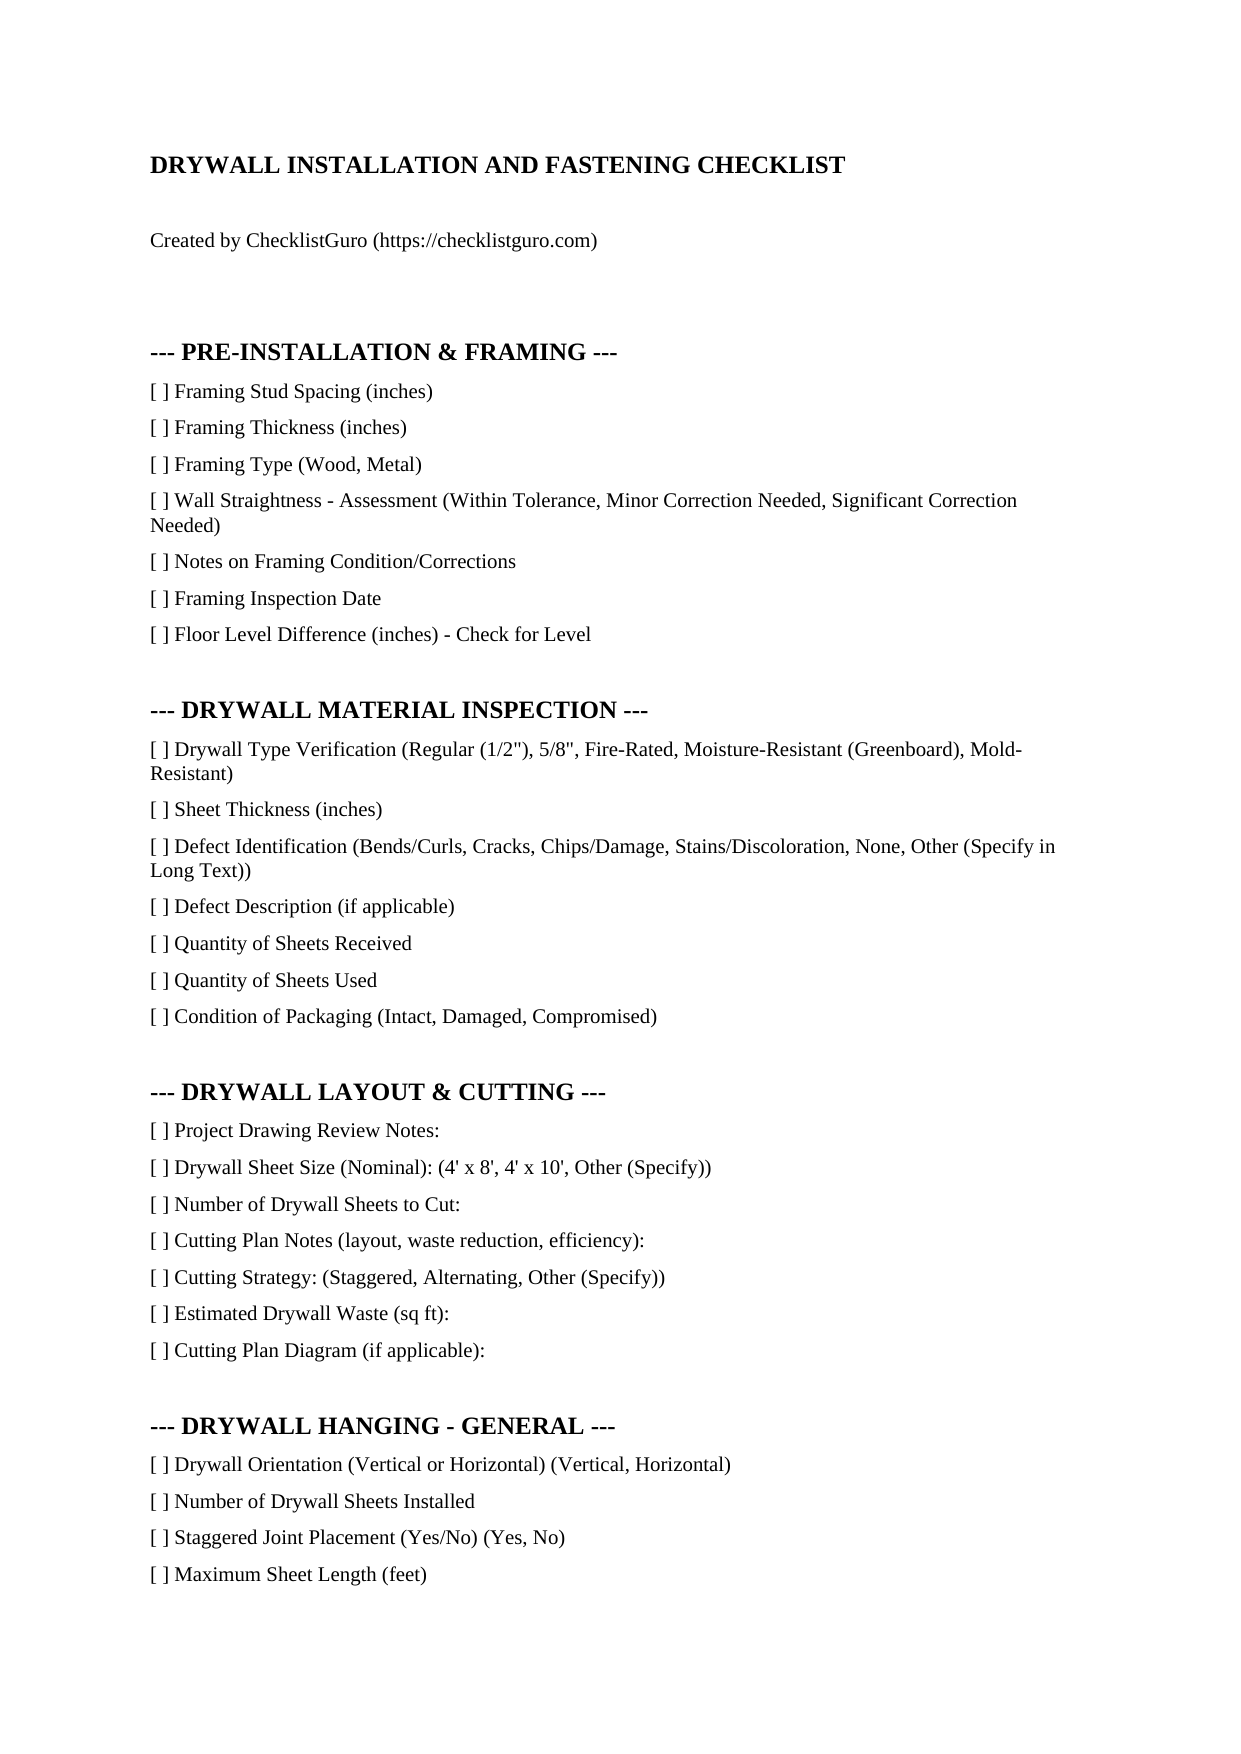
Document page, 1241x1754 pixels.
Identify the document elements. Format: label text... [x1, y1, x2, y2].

text --- DRYWALL MATERIAL INSPECTION --- [150, 695, 1090, 724]
text [ ] Drywall Orientation (Vertical or Horizontal) (Vertical, Horizontal) [150, 1452, 1090, 1476]
text Created by ChecklistGuro (https://checklistguro.com) [150, 228, 1090, 252]
text [ ] Defect Identification (Bends/Curls, Cracks, Chips/Damage, Stains/Discoloration, None, Other (Specify in Long Text)) [150, 834, 1090, 882]
text [ ] Sheet Thickness (inches) [150, 797, 1090, 821]
text [ ] Floor Level Difference (inches) - Check for Level [150, 622, 1090, 646]
text [ ] Cutting Plan Notes (layout, waste reduction, efficiency): [150, 1228, 1090, 1252]
text [ ] Cutting Plan Diagram (if applicable): [150, 1338, 1090, 1362]
text [ ] Drywall Type Verification (Regular (1/2"), 5/8", Fire-Rated, Moisture-Resistant (Greenboard), Mold-Resistant) [150, 737, 1090, 785]
text [ ] Framing Inspection Date [150, 586, 1090, 610]
text [ ] Framing Stud Spacing (inches) [150, 379, 1090, 403]
text [ ] Project Drawing Review Notes: [150, 1118, 1090, 1142]
text [ ] Condition of Packaging (Intact, Damaged, Compromised) [150, 1004, 1090, 1028]
text [ ] Notes on Framing Condition/Corrections [150, 549, 1090, 573]
text [ ] Framing Type (Wood, Metal) [150, 452, 1090, 476]
text [ ] Drywall Sheet Size (Nominal): (4' x 8', 4' x 10', Other (Specify)) [150, 1155, 1090, 1179]
text [ ] Quantity of Sheets Used [150, 967, 1090, 992]
text [ ] Wall Straightness - Assessment (Within Tolerance, Minor Correction Needed, Significant Correction Needed) [150, 488, 1090, 537]
text --- DRYWALL HANGING - GENERAL --- [150, 1411, 1090, 1440]
text [ ] Maximum Sheet Length (feet) [150, 1562, 1090, 1586]
text [ ] Framing Thickness (inches) [150, 415, 1090, 439]
text [ ] Estimated Drywall Waste (sq ft): [150, 1301, 1090, 1325]
text [ ] Defect Description (if applicable) [150, 894, 1090, 918]
text [ ] Cutting Strategy: (Staggered, Alternating, Other (Specify)) [150, 1265, 1090, 1289]
text DRYWALL INSTALLATION AND FASTENING CHECKLIST [150, 150, 1090, 179]
text [ ] Quantity of Sheets Received [150, 931, 1090, 955]
text [ ] Number of Drywall Sheets Installed [150, 1489, 1090, 1513]
text [ ] Number of Drywall Sheets to Cut: [150, 1192, 1090, 1216]
text --- DRYWALL LAYOUT & CUTTING --- [150, 1077, 1090, 1106]
text [ ] Staggered Joint Placement (Yes/No) (Yes, No) [150, 1525, 1090, 1549]
text --- PRE-INSTALLATION & FRAMING --- [150, 337, 1090, 366]
